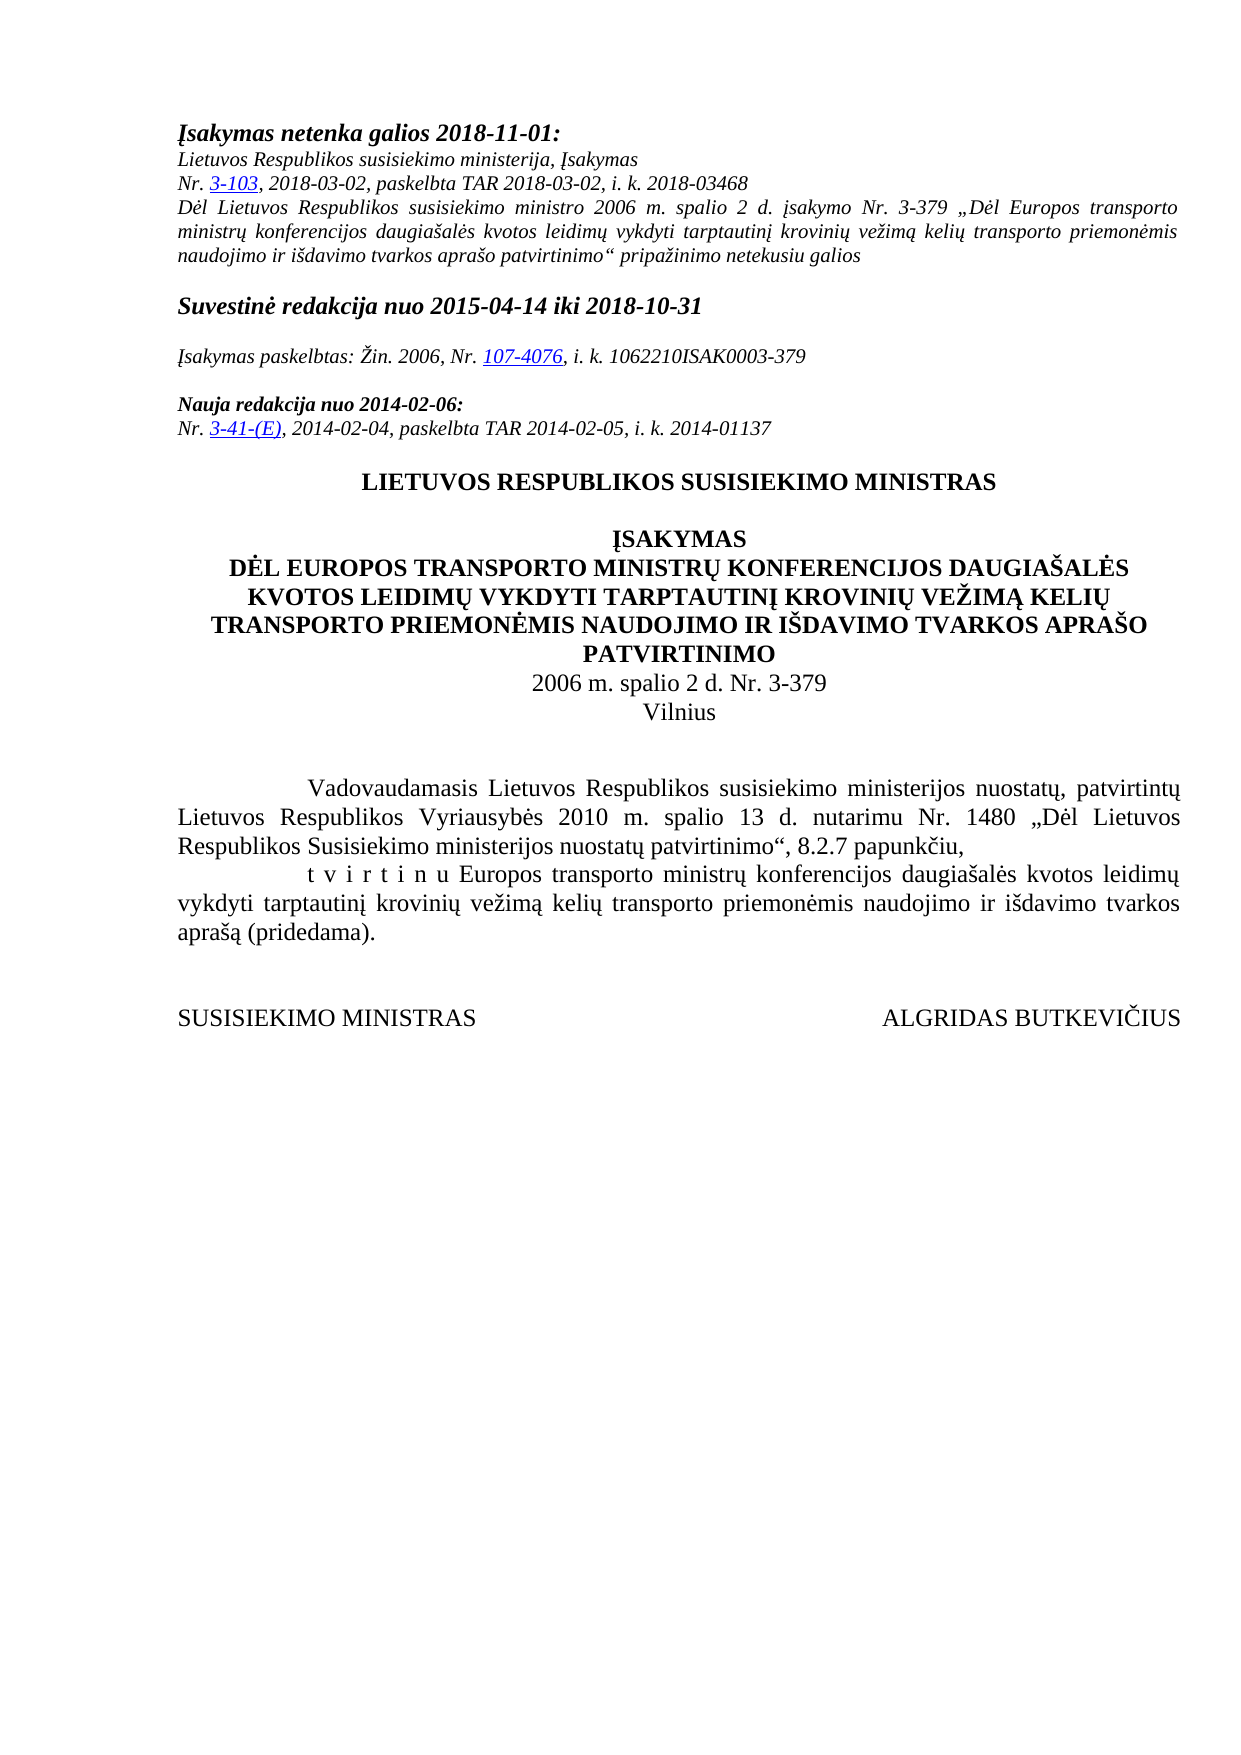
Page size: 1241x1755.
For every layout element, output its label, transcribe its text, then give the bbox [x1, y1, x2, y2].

text t v i r t i n u Europos transporto ministrų konferencijos daugiašalės kvotos leidimų vykdyti tarptautinį krovinių vežimą kelių transporto priemonėmis naudojimo ir išdavimo tvarkos aprašą (pridedama). [177, 859, 1181, 946]
text Dėl Lietuvos Respublikos susisiekimo ministro 2006 m. spalio 2 d. įsakymo Nr. 3-379 „Dėl Europos transporto ministrų konferencijos daugiašalės kvotos leidimų vykdyti tarptautinį krovinių vežimą kelių transporto priemonėmis naudojimo ir išdavimo tvarkos aprašo patvirtinimo“ pripažinimo netekusiu galios [177, 195, 1181, 267]
text 2006 m. spalio 2 d. Nr. 3-379 [177, 668, 1181, 697]
text Suvestinė redakcija nuo 2015-04-14 iki 2018-10-31 [177, 291, 1181, 320]
text Vadovaudamasis Lietuvos Respublikos susisiekimo ministerijos nuostatų, patvirtintų Lietuvos Respublikos Vyriausybės 2010 m. spalio 13 d. nutarimu Nr. 1480 „Dėl Lietuvos Respublikos Susisiekimo ministerijos nuostatų patvirtinimo“, 8.2.7 papunkčiu, [177, 773, 1181, 859]
text Įsakymas paskelbtas: Žin. 2006, Nr. 107-4076, i. k. 1062210ISAK0003-379 [177, 344, 1181, 368]
text SUSISIEKIMO MINISTRAS ALGRIDAS BUTKEVIČIUS [177, 1003, 1181, 1032]
text ĮSAKYMAS [177, 524, 1181, 553]
text Nr. 3-41-(E), 2014-02-04, paskelbta TAR 2014-02-05, i. k. 2014-01137 [177, 416, 1181, 440]
text Įsakymas netenka galios 2018-11-01: [177, 118, 1181, 147]
text Nauja redakcija nuo 2014-02-06: [177, 392, 1181, 416]
text Lietuvos Respublikos susisiekimo ministerija, Įsakymas [177, 147, 1181, 171]
text Vilnius [177, 697, 1181, 725]
text LIETUVOS RESPUBLIKOS SUSISIEKIMO MINISTRAS [177, 467, 1181, 495]
text Nr. 3-103, 2018-03-02, paskelbta TAR 2018-03-02, i. k. 2018-03468 [177, 171, 1181, 195]
text DĖL EUROPOS TRANSPORTO MINISTRŲ KONFERENCIJOS DAUGIAŠALĖS KVOTOS LEIDIMŲ VYKDYTI TARPTAUTINĮ KROVINIŲ VEŽIMĄ KELIŲ TRANSPORTO PRIEMONĖMIS NAUDOJIMO IR IŠDAVIMO TVARKOS APRAŠO PATVIRTINIMO [177, 553, 1181, 668]
